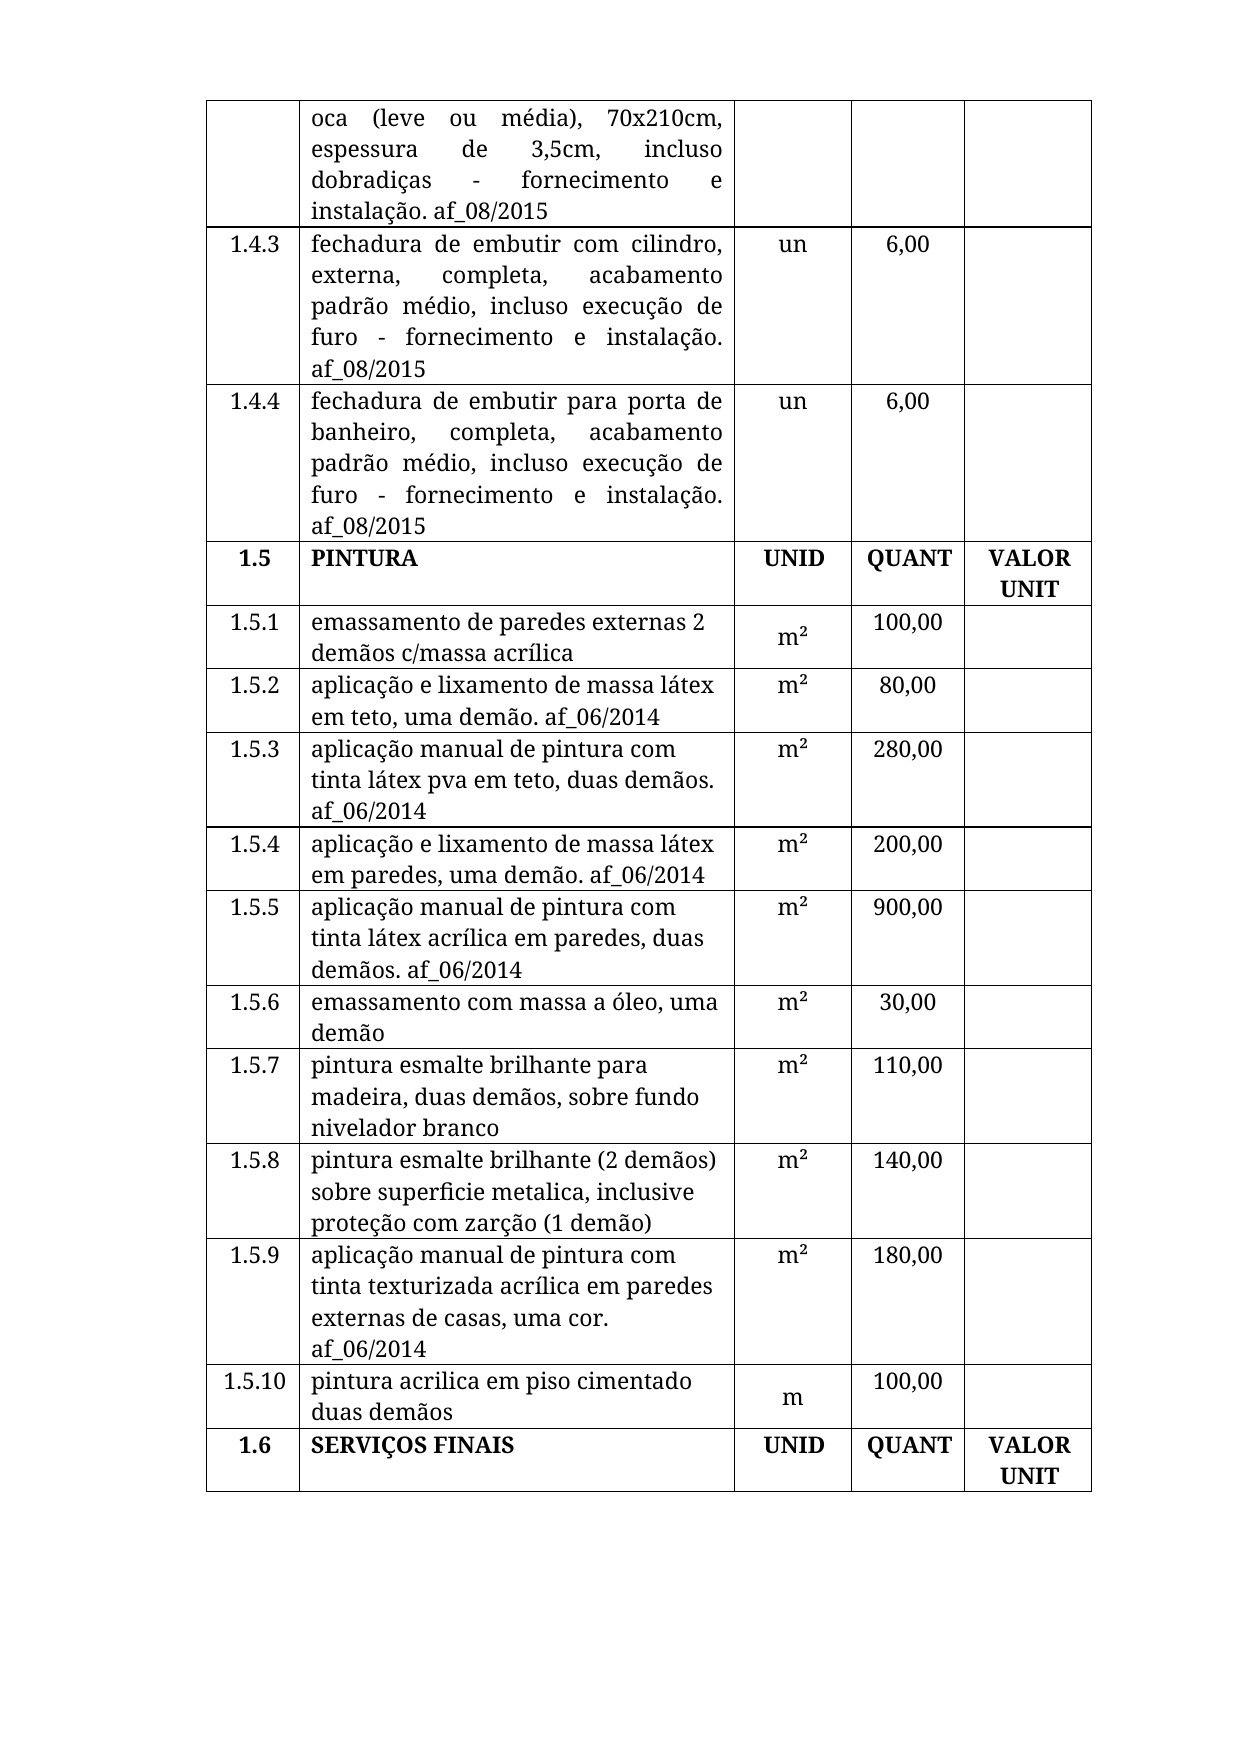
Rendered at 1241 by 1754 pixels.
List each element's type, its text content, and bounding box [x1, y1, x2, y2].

table_cell m [735, 1365, 851, 1427]
table_cell VALOR UNIT [965, 542, 1091, 604]
table_cell pintura acrilica em piso cimentado duas demãos [300, 1365, 734, 1427]
table_cell 1.5.8 [207, 1144, 299, 1238]
table_cell 100,00 [852, 1365, 964, 1427]
table_cell aplicação manual de pintura com tinta látex pva em teto, duas demãos. af_06/2014 [300, 733, 734, 826]
table_cell PINTURA [300, 542, 734, 604]
table_cell 180,00 [852, 1239, 964, 1364]
table_cell aplicação manual de pintura com tinta látex acrílica em paredes, duas demãos. af_06/2014 [300, 891, 734, 985]
table_cell [965, 1144, 1091, 1238]
table_cell 280,00 [852, 733, 964, 826]
table_cell SERVIÇOS FINAIS [300, 1429, 734, 1491]
table_cell aplicação e lixamento de massa látex em teto, uma demão. af_06/2014 [300, 669, 734, 732]
table_cell [965, 1239, 1091, 1364]
table_cell pintura esmalte brilhante para madeira, duas demãos, sobre fundo nivelador branco [300, 1049, 734, 1143]
table_cell QUANT [852, 1429, 964, 1491]
table_cell m² [735, 891, 851, 985]
table_cell [965, 385, 1091, 541]
table_cell 1.5.10 [207, 1365, 299, 1427]
table_cell [965, 1049, 1091, 1143]
table_cell aplicação e lixamento de massa látex em paredes, uma demão. af_06/2014 [300, 828, 734, 890]
table_cell m² [735, 828, 851, 890]
table_cell [965, 101, 1091, 226]
table_cell 200,00 [852, 828, 964, 890]
table_cell [965, 891, 1091, 985]
table_cell [965, 1365, 1091, 1427]
table_cell 1.4.3 [207, 228, 299, 384]
table_cell [207, 101, 299, 226]
table_cell 1.5.5 [207, 891, 299, 985]
table_cell 1.5.7 [207, 1049, 299, 1143]
table_cell emassamento de paredes externas 2 demãos c/massa acrílica [300, 606, 734, 668]
table_cell 1.5.1 [207, 606, 299, 668]
table_cell 1.6 [207, 1429, 299, 1491]
table_cell m² [735, 669, 851, 732]
table_cell [965, 228, 1091, 384]
table_cell [852, 101, 964, 226]
table_cell 6,00 [852, 385, 964, 541]
table_cell aplicação manual de pintura com tinta texturizada acrílica em paredes externas de casas, uma cor. af_06/2014 [300, 1239, 734, 1364]
table_cell m² [735, 606, 851, 668]
table_cell 110,00 [852, 1049, 964, 1143]
table_cell [965, 606, 1091, 668]
table_cell [735, 101, 851, 226]
table_cell oca (leve ou média), 70x210cm, espessura de 3,5cm, incluso dobradiças - fornecimento e instalação. af_08/2015 [300, 101, 734, 226]
table_cell [965, 733, 1091, 826]
table_cell m² [735, 1049, 851, 1143]
table_cell UNID [735, 1429, 851, 1491]
table_cell 1.5 [207, 542, 299, 604]
table_cell un [735, 385, 851, 541]
table_cell m² [735, 1144, 851, 1238]
table_cell [965, 828, 1091, 890]
table_cell 80,00 [852, 669, 964, 732]
table_cell VALOR UNIT [965, 1429, 1091, 1491]
table_cell 900,00 [852, 891, 964, 985]
table_cell UNID [735, 542, 851, 604]
table_cell [965, 669, 1091, 732]
table_cell fechadura de embutir para porta de banheiro, completa, acabamento padrão médio, incluso execução de furo - fornecimento e instalação. af_08/2015 [300, 385, 734, 541]
table_cell m² [735, 986, 851, 1048]
table_cell m² [735, 733, 851, 826]
table_cell fechadura de embutir com cilindro, externa, completa, acabamento padrão médio, incluso execução de furo - fornecimento e instalação. af_08/2015 [300, 228, 734, 384]
table_cell 1.5.6 [207, 986, 299, 1048]
table_cell [965, 986, 1091, 1048]
table_cell emassamento com massa a óleo, uma demão [300, 986, 734, 1048]
table_cell 140,00 [852, 1144, 964, 1238]
table_cell 30,00 [852, 986, 964, 1048]
table_cell 6,00 [852, 228, 964, 384]
table_cell un [735, 228, 851, 384]
table_cell QUANT [852, 542, 964, 604]
table_cell pintura esmalte brilhante (2 demãos) sobre superficie metalica, inclusive proteção com zarção (1 demão) [300, 1144, 734, 1238]
table_cell 1.5.2 [207, 669, 299, 732]
table_cell m² [735, 1239, 851, 1364]
table_cell 1.5.9 [207, 1239, 299, 1364]
table_cell 1.4.4 [207, 385, 299, 541]
table_cell 1.5.4 [207, 828, 299, 890]
table_cell 100,00 [852, 606, 964, 668]
table_cell 1.5.3 [207, 733, 299, 826]
